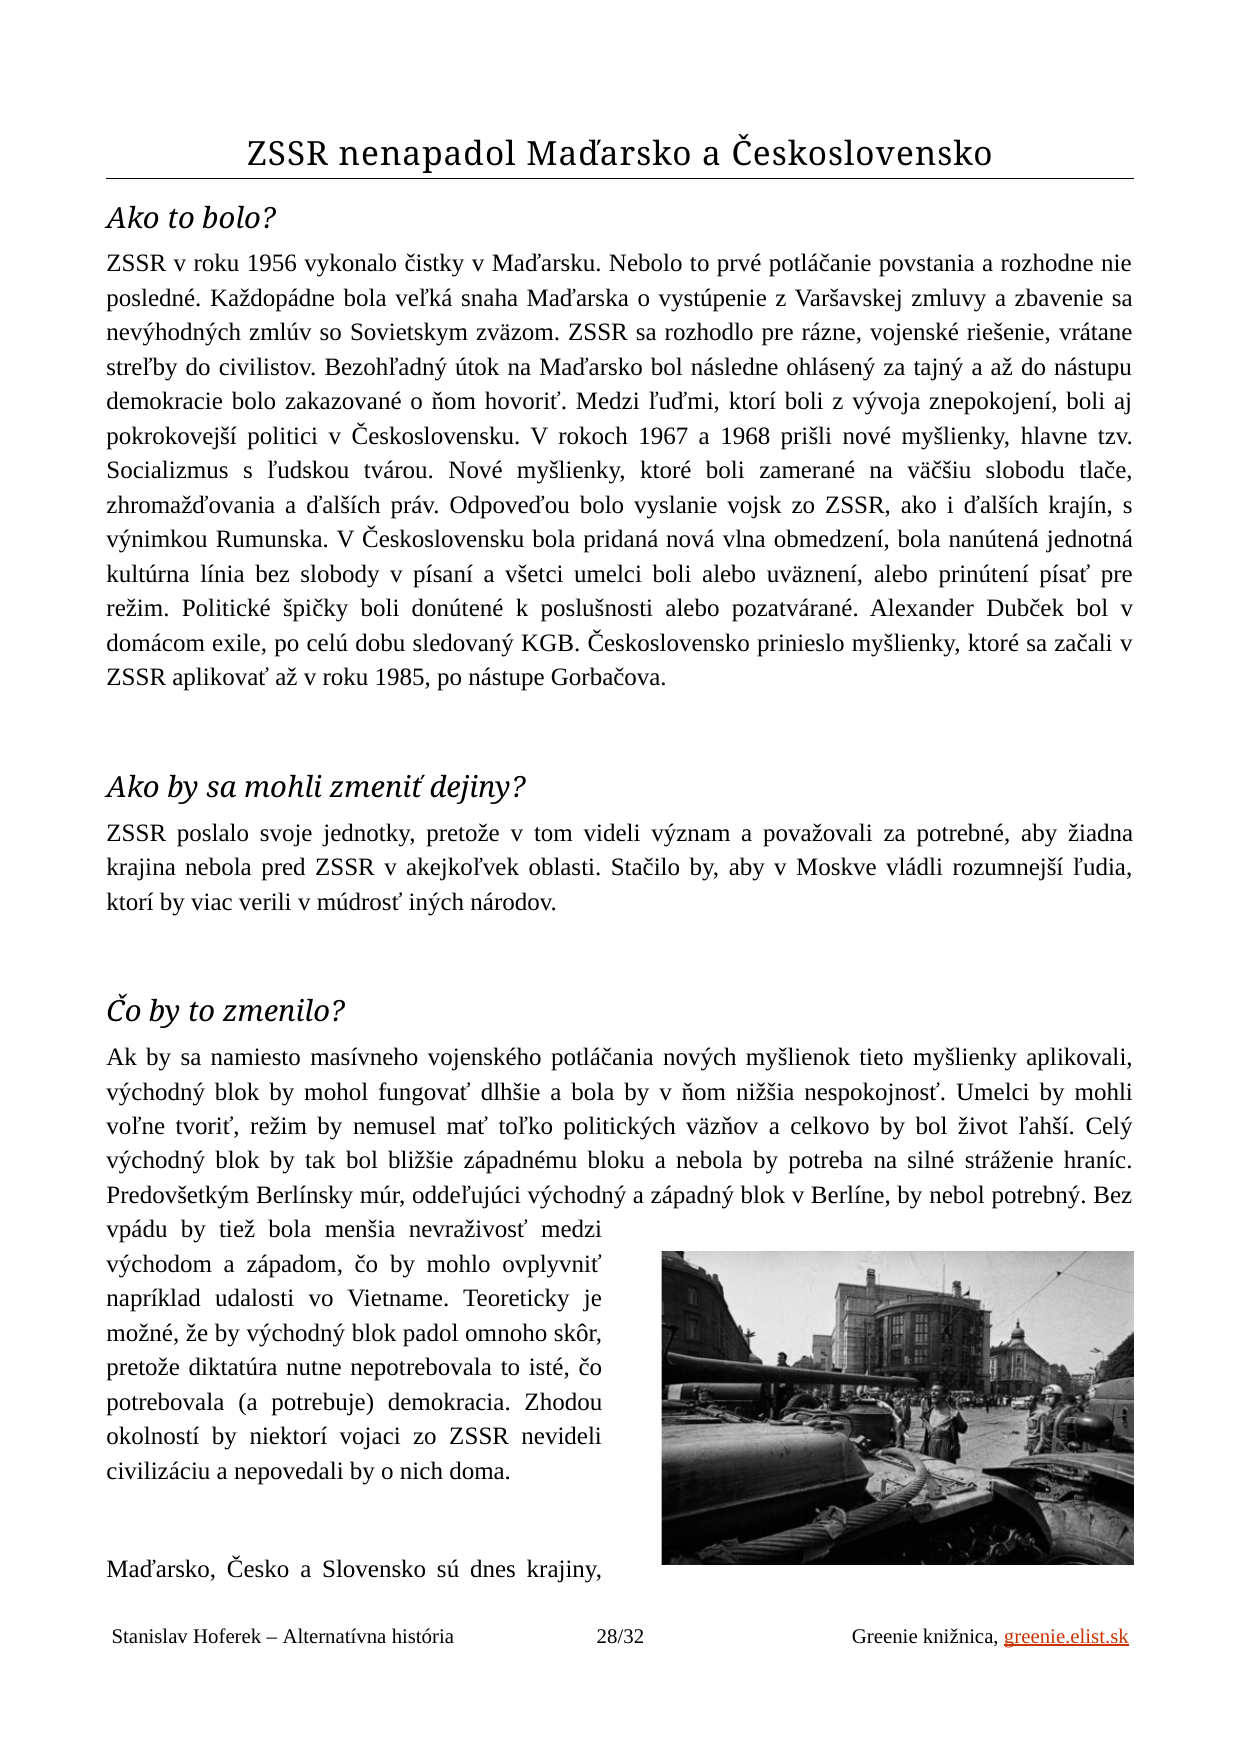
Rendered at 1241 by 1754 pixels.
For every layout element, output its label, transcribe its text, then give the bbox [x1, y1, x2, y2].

subtitle Ako by sa mohli zmeniť dejiny? [106, 766, 1134, 806]
text ZSSR poslalo svoje jednotky, pretože v tom videli význam a považovali za potrebné, aby žiadna krajina nebola pred ZSSR v akejkoľvek oblasti. Stačilo by, aby v Moskve vládli rozumnejší ľudia, ktorí by viac verili v múdrosť iných národov. [106, 818, 1134, 915]
subtitle ZSSR nenapadol Maďarsko a Československo [106, 127, 1134, 178]
text Ak by sa namiesto masívneho vojenského potláčania nových myšlienok tieto myšlienky aplikovali, východný blok by mohol fungovať dlhšie a bola by v ňom nižšia nespokojnosť. Umelci by mohli voľne tvoriť, režim by nemusel mať toľko politických väzňov a celkovo by bol život ľahší. Celý východný blok by tak bol bližšie západnému bloku a nebola by potreba na silné stráženie hraníc. Predovšetkým Berlínsky múr, oddeľujúci východný a západný blok v Berlíne, by nebol potrebný. Bez vpádu by tiež bola menšia nevraživosť medzi východom a západom, čo by mohlo ovplyvniť napríklad udalosti vo Vietname. Teoreticky je možné, že by východný blok padol omnoho skôr, pretože diktatúra nutne nepotrebovala to isté, čo potrebovala (a potrebuje) demokracia. Zhodou okolností by niektorí vojaci zo ZSSR nevideli civilizáciu a nepovedali by o nich doma. [106, 1042, 1134, 1484]
text Maďarsko, Česko a Slovensko sú dnes krajiny, [106, 1554, 1134, 1583]
text ZSSR v roku 1956 vykonalo čistky v Maďarsku. Nebolo to prvé potláčanie povstania a rozhodne nie posledné. Každopádne bola veľká snaha Maďarska o vystúpenie z Varšavskej zmluvy a zbavenie sa nevýhodných zmlúv so Sovietskym zväzom. ZSSR sa rozhodlo pre rázne, vojenské riešenie, vrátane streľby do civilistov. Bezohľadný útok na Maďarsko bol následne ohlásený za tajný a až do nástupu demokracie bolo zakazované o ňom hovoriť. Medzi ľuďmi, ktorí boli z vývoja znepokojení, boli aj pokrokovejší politici v Československu. V rokoch 1967 a 1968 prišli nové myšlienky, hlavne tzv. Socializmus s ľudskou tvárou. Nové myšlienky, ktoré boli zamerané na väčšiu slobodu tlače, zhromažďovania a ďalších práv. Odpoveďou bolo vyslanie vojsk zo ZSSR, ako i ďalších krajín, s výnimkou Rumunska. V Československu bola pridaná nová vlna obmedzení, bola nanútená jednotná kultúrna línia bez slobody v písaní a všetci umelci boli alebo uväznení, alebo prinútení písať pre režim. Politické špičky boli donútené k poslušnosti alebo pozatvárané. Alexander Dubček bol v domácom exile, po celú dobu sledovaný KGB. Československo prinieslo myšlienky, ktoré sa začali v ZSSR aplikovať až v roku 1985, po nástupe Gorbačova. [106, 248, 1134, 691]
picture [661, 1251, 1134, 1565]
subtitle Čo by to zmenilo? [106, 991, 1134, 1030]
subtitle Ako to bolo? [106, 197, 1134, 237]
